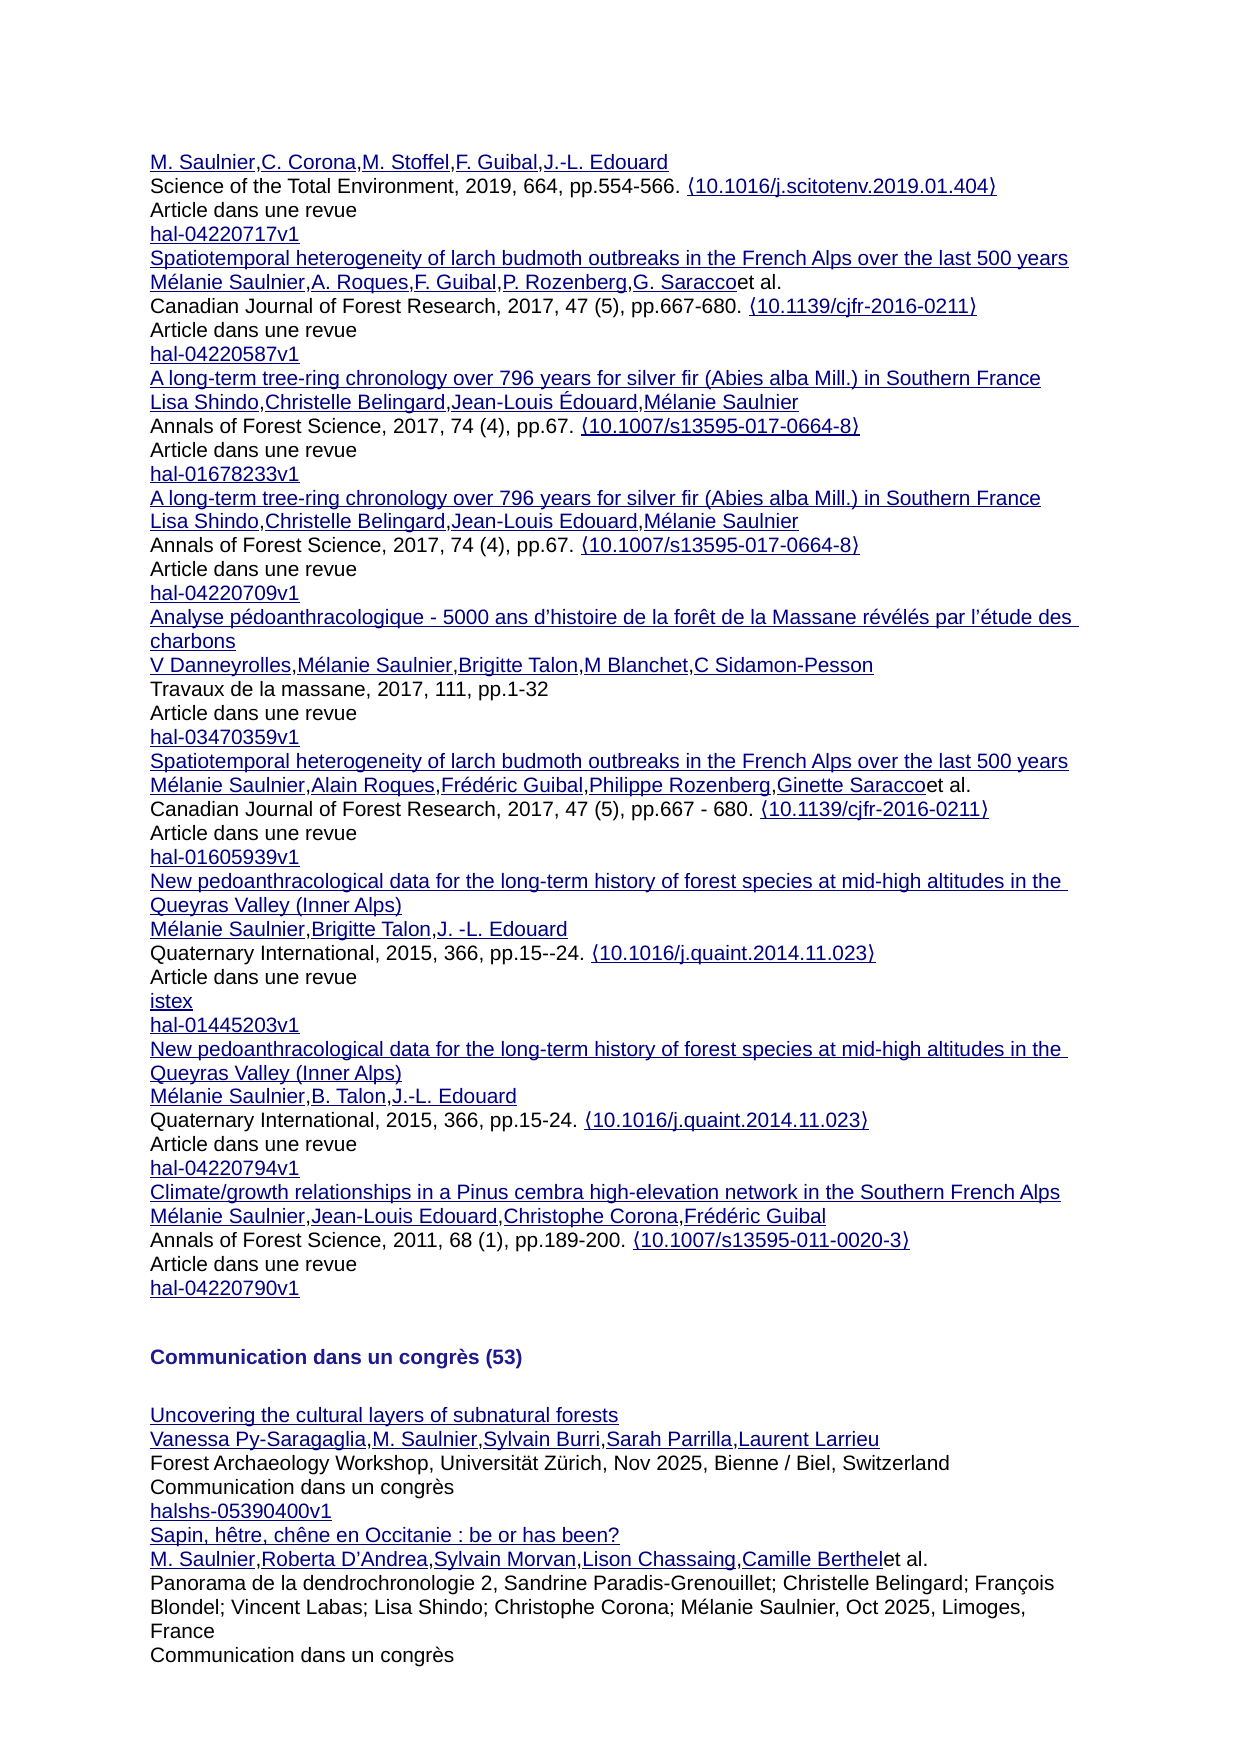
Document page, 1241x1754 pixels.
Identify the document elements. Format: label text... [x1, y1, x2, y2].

table_cell New pedoanthracological data for the long-term history of forest species at mid-high altitudes in the Queyras Valley (Inner Alps) Mélanie Saulnier,B. Talon,J.-L. Edouard Quaternary International, 2015, 366, pp.15-24. ⟨10.1016/j.quaint.2014.11.023⟩ Article dans une revue hal-04220794v1 [150, 1036, 1090, 1180]
table_cell A long-term tree-ring chronology over 796 years for silver fir (Abies alba Mill.) in Southern France Lisa Shindo,Christelle Belingard,Jean-Louis Édouard,Mélanie Saulnier Annals of Forest Science, 2017, 74 (4), pp.67. ⟨10.1007/s13595-017-0664-8⟩ Article dans une revue hal-01678233v1 [150, 366, 1090, 485]
subtitle Communication dans un congrès (53) [150, 1345, 1090, 1369]
table_cell Analyse pédoanthracologique - 5000 ans d’histoire de la forêt de la Massane révélés par l’étude des charbons V Danneyrolles,Mélanie Saulnier,Brigitte Talon,M Blanchet,C Sidamon-Pesson Travaux de la massane, 2017, 111, pp.1-32 Article dans une revue hal-03470359v1 [150, 605, 1090, 749]
table_cell New pedoanthracological data for the long-term history of forest species at mid-high altitudes in the Queyras Valley (Inner Alps) Mélanie Saulnier,Brigitte Talon,J. -L. Edouard Quaternary International, 2015, 366, pp.15--24. ⟨10.1016/j.quaint.2014.11.023⟩ Article dans une revue istex hal-01445203v1 [150, 869, 1090, 1036]
table_cell Spatiotemporal heterogeneity of larch budmoth outbreaks in the French Alps over the last 500 years Mélanie Saulnier,A. Roques,F. Guibal,P. Rozenberg,G. Saraccoet al. Canadian Journal of Forest Research, 2017, 47 (5), pp.667-680. ⟨10.1139/cjfr-2016-0211⟩ Article dans une revue hal-04220587v1 [150, 246, 1090, 366]
table_cell Sapin, hêtre, chêne en Occitanie : be or has been? M. Saulnier,Roberta D’Andrea,Sylvain Morvan,Lison Chassaing,Camille Berthelet al. Panorama de la dendrochronologie 2, Sandrine Paradis-Grenouillet; Christelle Belingard; François Blondel; Vincent Labas; Lisa Shindo; Christophe Corona; Mélanie Saulnier, Oct 2025, Limoges, France Communication dans un congrès [150, 1523, 1090, 1667]
table_cell Spatiotemporal heterogeneity of larch budmoth outbreaks in the French Alps over the last 500 years Mélanie Saulnier,Alain Roques,Frédéric Guibal,Philippe Rozenberg,Ginette Saraccoet al. Canadian Journal of Forest Research, 2017, 47 (5), pp.667 - 680. ⟨10.1139/cjfr-2016-0211⟩ Article dans une revue hal-01605939v1 [150, 749, 1090, 869]
table_cell A long-term tree-ring chronology over 796 years for silver fir (Abies alba Mill.) in Southern France Lisa Shindo,Christelle Belingard,Jean-Louis Edouard,Mélanie Saulnier Annals of Forest Science, 2017, 74 (4), pp.67. ⟨10.1007/s13595-017-0664-8⟩ Article dans une revue hal-04220709v1 [150, 485, 1090, 605]
table_cell M. Saulnier,C. Corona,M. Stoffel,F. Guibal,J.-L. Edouard Science of the Total Environment, 2019, 664, pp.554-566. ⟨10.1016/j.scitotenv.2019.01.404⟩ Article dans une revue hal-04220717v1 [150, 150, 1090, 246]
table_cell Climate/growth relationships in a Pinus cembra high-elevation network in the Southern French Alps Mélanie Saulnier,Jean-Louis Edouard,Christophe Corona,Frédéric Guibal Annals of Forest Science, 2011, 68 (1), pp.189-200. ⟨10.1007/s13595-011-0020-3⟩ Article dans une revue hal-04220790v1 [150, 1180, 1090, 1300]
table_header Uncovering the cultural layers of subnatural forests Vanessa Py-Saragaglia,M. Saulnier,Sylvain Burri,Sarah Parrilla,Laurent Larrieu Forest Archaeology Workshop, Universität Zürich, Nov 2025, Bienne / Biel, Switzerland Communication dans un congrès halshs-05390400v1 [150, 1403, 1090, 1523]
